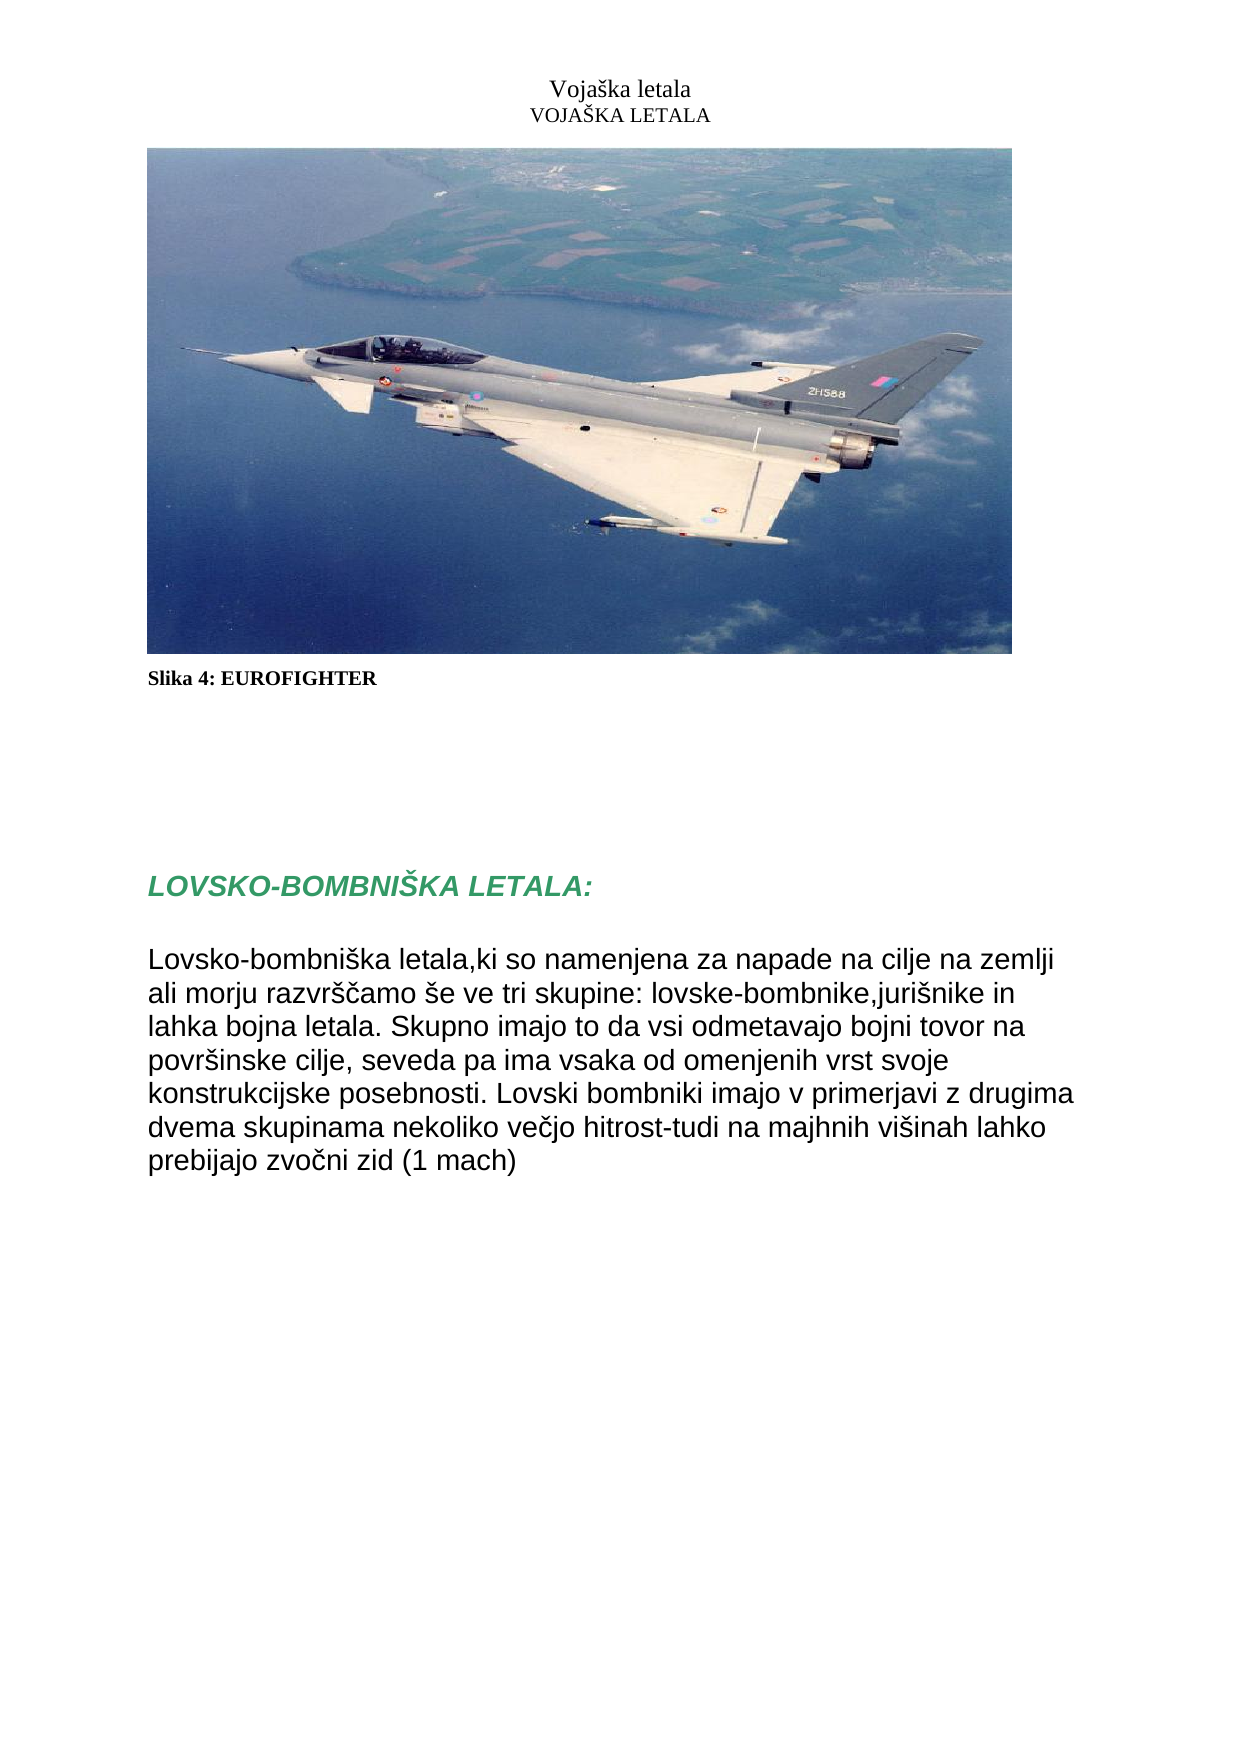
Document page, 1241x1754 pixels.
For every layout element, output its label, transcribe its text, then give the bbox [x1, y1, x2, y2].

subtitle LOVSKO-BOMBNIŠKA LETALA: [148, 869, 1092, 902]
text Slika 4: EUROFIGHTER [148, 666, 1092, 690]
text Lovsko-bombniška letala,ki so namenjena za napade na cilje na zemlji ali morju razvrščamo še ve tri skupine: lovske-bombnike,jurišnike in lahka bojna letala. Skupno imajo to da vsi odmetavajo bojni tovor na površinske cilje, seveda pa ima vsaka od omenjenih vrst svoje konstrukcijske posebnosti. Lovski bombniki imajo v primerjavi z drugima dvema skupinama nekoliko večjo hitrost-tudi na majhnih višinah lahko prebijajo zvočni zid (1 mach) [148, 942, 1092, 1177]
picture [147, 147, 1012, 654]
